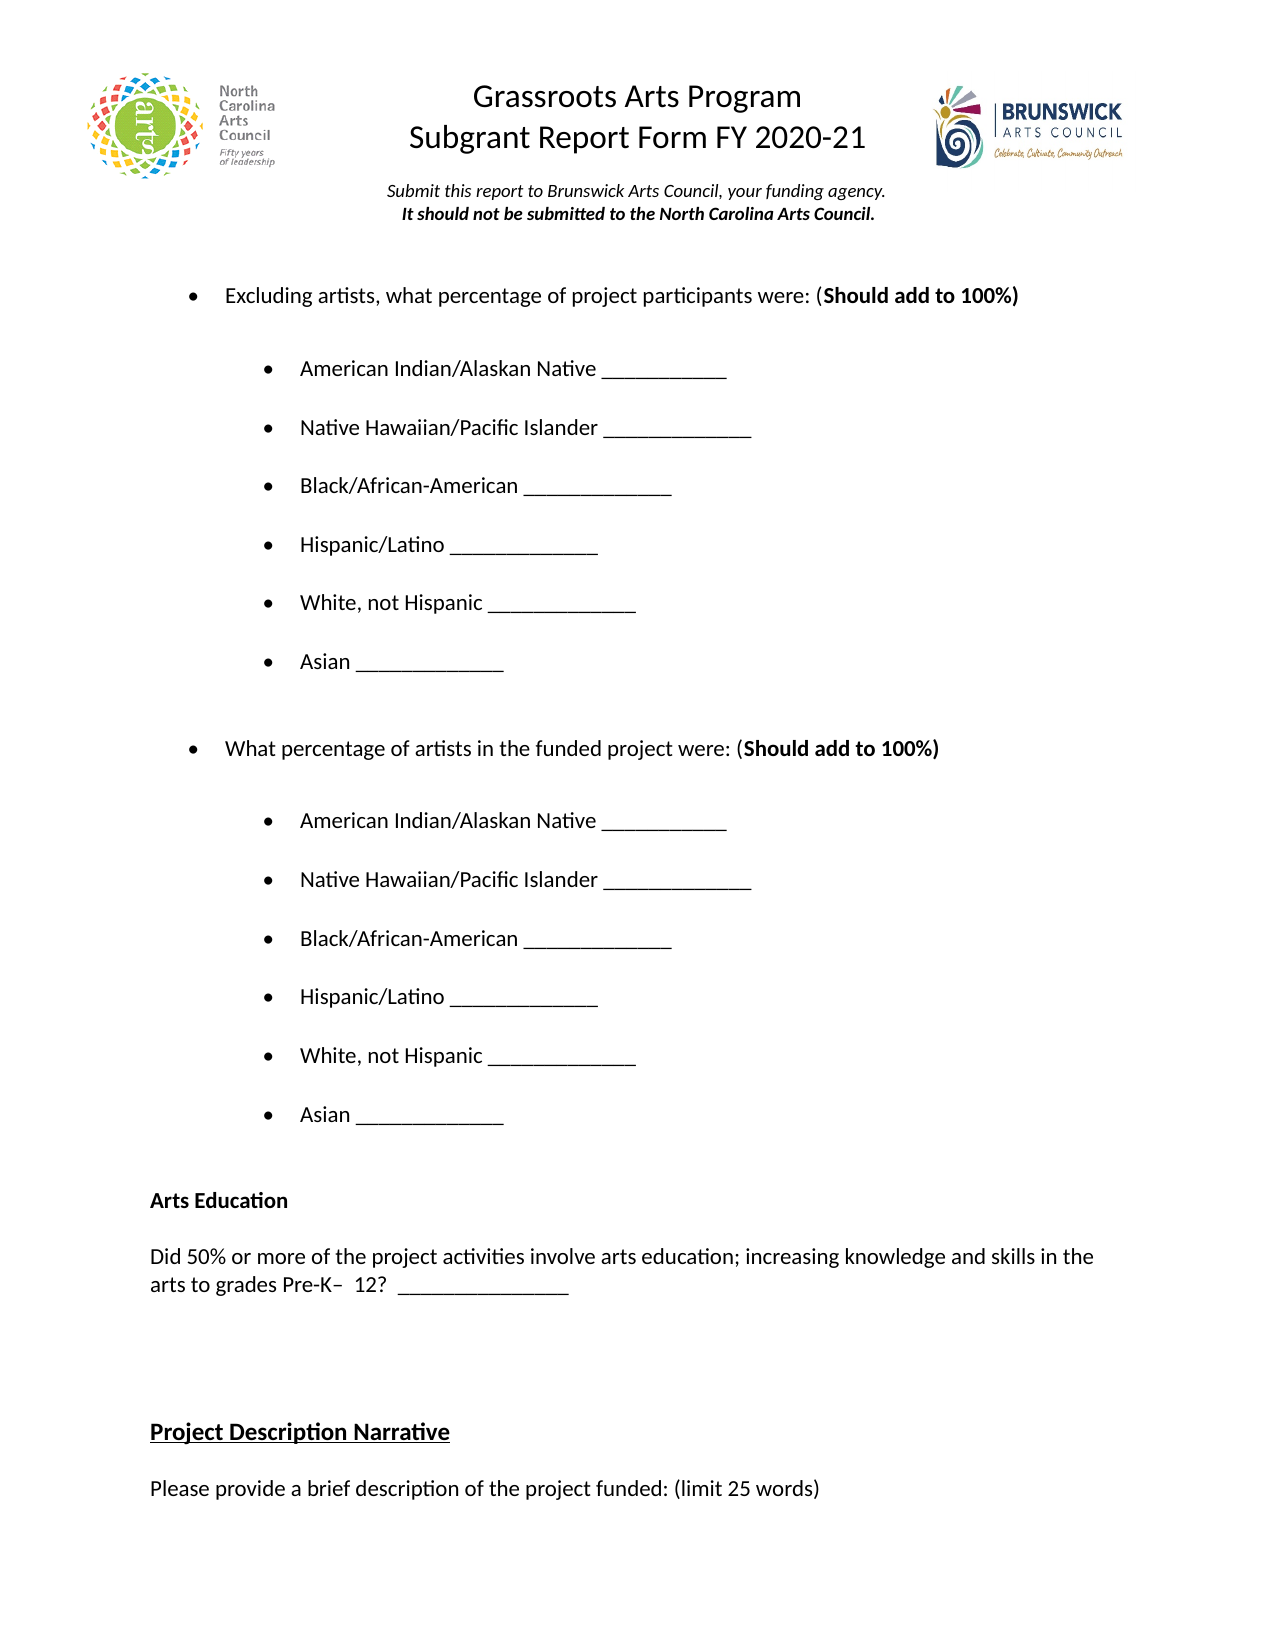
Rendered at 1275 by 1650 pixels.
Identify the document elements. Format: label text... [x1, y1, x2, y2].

list What percentage of artists in the funded project were: (Should add to 100%) [187, 734, 1125, 762]
list Excluding artists, what percentage of project participants were: (Should add to 100%) [187, 281, 1125, 309]
text Did 50% or more of the project activities involve arts education; increasing knowledge and skills in the arts to grades Pre-K– 12? _______________ [150, 1242, 1125, 1298]
list Black/African-American _____________ [262, 924, 1125, 952]
list Asian _____________ [262, 647, 1125, 675]
text Please provide a brief description of the project funded: (limit 25 words) [150, 1474, 1125, 1502]
list American Indian/Alaskan Native ___________ [262, 354, 1125, 382]
list Asian _____________ [262, 1100, 1125, 1128]
text Arts Education [150, 1186, 1125, 1214]
list Hispanic/Latino _____________ [262, 982, 1125, 1011]
list American Indian/Alaskan Native ___________ [262, 807, 1125, 834]
list Native Hawaiian/Pacific Islander _____________ [262, 865, 1125, 893]
list Black/African-American _____________ [262, 471, 1125, 499]
list White, not Hispanic _____________ [262, 588, 1125, 617]
list Native Hawaiian/Pacific Islander _____________ [262, 413, 1125, 441]
text Project Description Narrative [150, 1416, 1125, 1446]
list Hispanic/Latino _____________ [262, 530, 1125, 558]
list White, not Hispanic _____________ [262, 1041, 1125, 1069]
